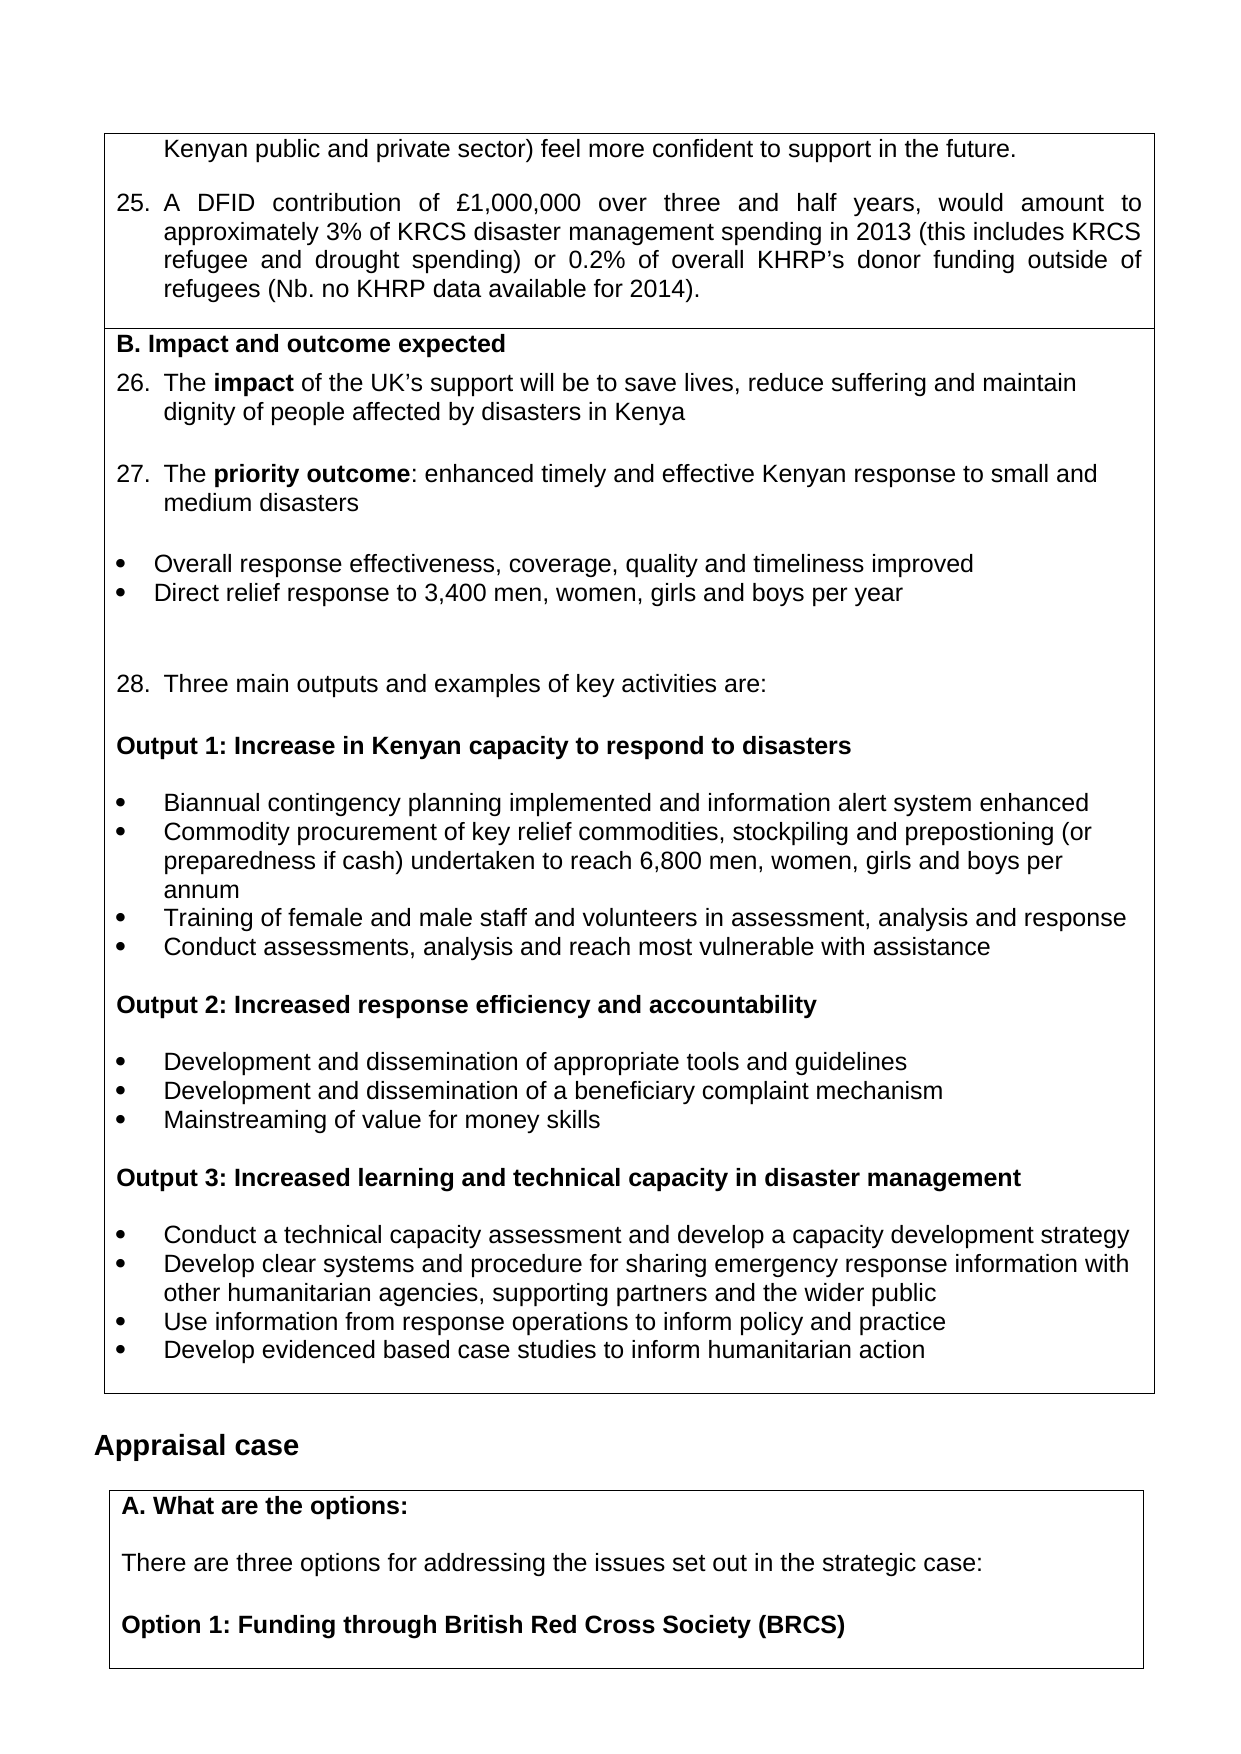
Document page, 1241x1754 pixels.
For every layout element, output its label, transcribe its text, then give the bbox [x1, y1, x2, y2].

text Appraisal case [93, 1428, 1125, 1461]
table_cell B. Impact and outcome expected The impact of the UK’s support will be to save lives, reduce suffering and maintain dignity of people affected by disasters in Kenya The priority outcome: enhanced timely and effective Kenyan response to small and medium disasters Overall response effectiveness, coverage, quality and timeliness improved Direct relief response to 3,400 men, women, girls and boys per year Three main outputs and examples of key activities are: Output 1: Increase in Kenyan capacity to respond to disasters Biannual contingency planning implemented and information alert system enhanced Commodity procurement of key relief commodities, stockpiling and prepostioning (or preparedness if cash) undertaken to reach 6,800 men, women, girls and boys per annum Training of female and male staff and volunteers in assessment, analysis and response Conduct assessments, analysis and reach most vulnerable with assistance Output 2: Increased response efficiency and accountability Development and dissemination of appropriate tools and guidelines Development and dissemination of a beneficiary complaint mechanism Mainstreaming of value for money skills Output 3: Increased learning and technical capacity in disaster management Conduct a technical capacity assessment and develop a capacity development strategy Develop clear systems and procedure for sharing emergency response information with other humanitarian agencies, supporting partners and the wider public Use information from response operations to inform policy and practice Develop evidenced based case studies to inform humanitarian action [105, 329, 1154, 1393]
